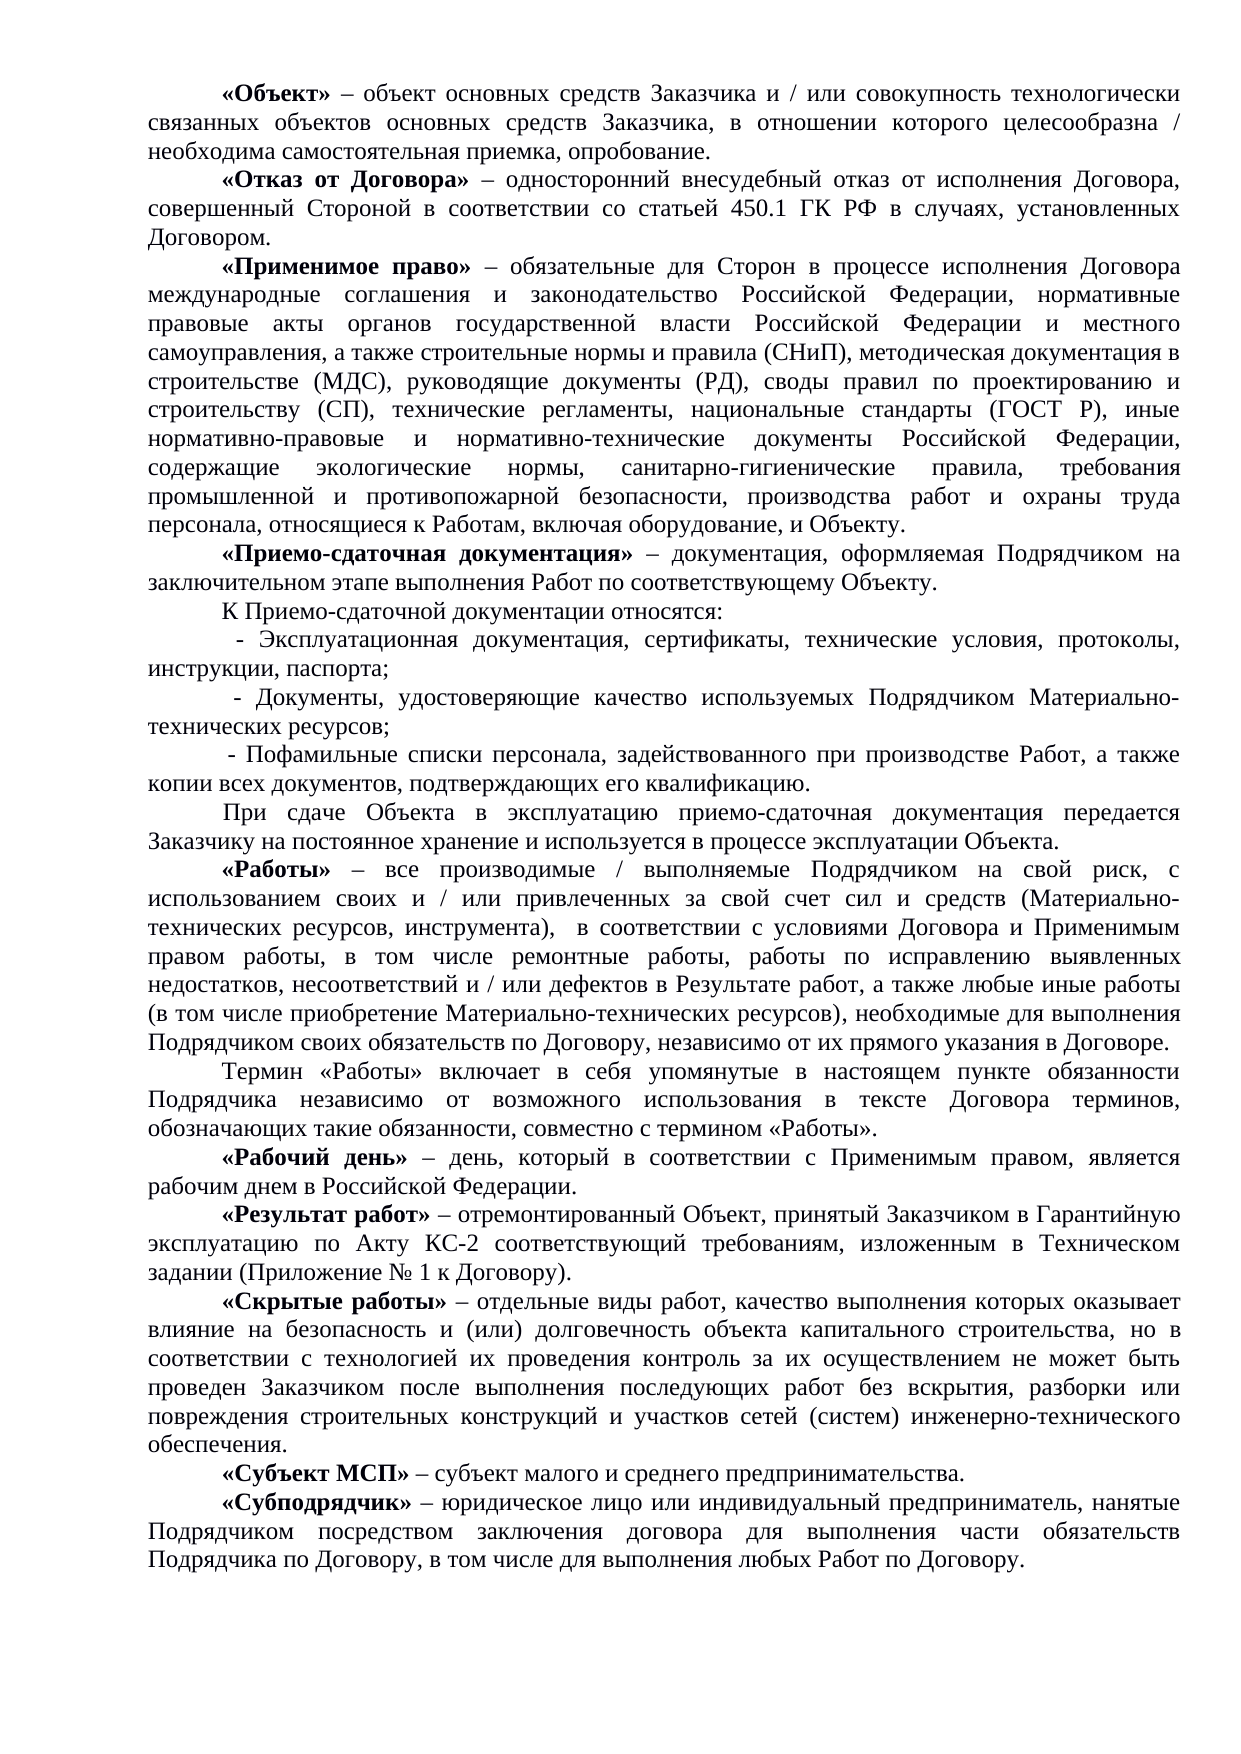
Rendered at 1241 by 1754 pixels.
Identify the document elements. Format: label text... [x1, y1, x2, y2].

text Термин «Работы» включает в себя упомянутые в настоящем пункте обязанности Подрядчика независимо от возможного использования в тексте Договора терминов, обозначающих такие обязанности, совместно с термином «Работы». [148, 1056, 1181, 1142]
list «Приемо-сдаточная документация» – документация, оформляемая Подрядчиком на заключительном этапе выполнения Работ по соответствующему Объекту. [148, 538, 1181, 596]
text «Субъект МСП» – субъект малого и среднего предпринимательства. [148, 1458, 1181, 1487]
list «Объект» – объект основных средств Заказчика и / или совокупность технологически связанных объектов основных средств Заказчика, в отношении которого целесообразна / необходима самостоятельная приемка, опробование. [148, 78, 1181, 164]
text «Скрытые работы» – отдельные виды работ, качество выполнения которых оказывает влияние на безопасность и (или) долговечность объекта капитального строительства, но в соответствии с технологией их проведения контроль за их осуществлением не может быть проведен Заказчиком после выполнения последующих работ без вскрытия, разборки или повреждения строительных конструкций и участков сетей (систем) инженерно-технического обеспечения. [148, 1286, 1181, 1458]
text «Рабочий день» – день, который в соответствии с Применимым правом, является рабочим днем в Российской Федерации. [148, 1142, 1181, 1199]
list К Приемо-сдаточной документации относятся: [148, 596, 1181, 624]
list - Пофамильные списки персонала, задействованного при производстве Работ, а также копии всех документов, подтверждающих его квалификацию. [148, 739, 1181, 797]
subtitle «Результат работ» – отремонтированный Объект, принятый Заказчиком в Гарантийную эксплуатацию по Акту КС-2 соответствующий требованиям, изложенным в Техническом задании (Приложение № 1 к Договору). [148, 1199, 1181, 1286]
list - Эксплуатационная документация, сертификаты, технические условия, протоколы, инструкции, паспорта; [148, 624, 1181, 682]
subtitle «Применимое право» – обязательные для Сторон в процессе исполнения Договора международные соглашения и законодательство Российской Федерации, нормативные правовые акты органов государственной власти Российской Федерации и местного самоуправления, а также строительные нормы и правила (СНиП), методическая документация в строительстве (МДС), руководящие документы (РД), своды правил по проектированию и строительству (СП), технические регламенты, национальные стандарты (ГОСТ Р), иные нормативно-правовые и нормативно-технические документы Российской Федерации, содержащие экологические нормы, санитарно-гигиенические правила, требования промышленной и противопожарной безопасности, производства работ и охраны труда персонала, относящиеся к Работам, включая оборудование, и Объекту. [148, 251, 1181, 538]
subtitle «Работы» – все производимые / выполняемые Подрядчиком на свой риск, с использованием своих и / или привлеченных за свой счет сил и средств (Материально-технических ресурсов, инструмента), в соответствии с условиями Договора и Применимым правом работы, в том числе ремонтные работы, работы по исправлению выявленных недостатков, несоответствий и / или дефектов в Результате работ, а также любые иные работы (в том числе приобретение Материально-технических ресурсов), необходимые для выполнения Подрядчиком своих обязательств по Договору, независимо от их прямого указания в Договоре. [148, 854, 1181, 1056]
list При сдаче Объекта в эксплуатацию приемо-сдаточная документация передается Заказчику на постоянное хранение и используется в процессе эксплуатации Объекта. [148, 797, 1181, 854]
list - Документы, удостоверяющие качество используемых Подрядчиком Материально-технических ресурсов; [148, 682, 1181, 739]
subtitle «Субподрядчик» – юридическое лицо или индивидуальный предприниматель, нанятые Подрядчиком посредством заключения договора для выполнения части обязательств Подрядчика по Договору, в том числе для выполнения любых Работ по Договору. [148, 1487, 1181, 1573]
list «Отказ от Договора» – односторонний внесудебный отказ от исполнения Договора, совершенный Стороной в соответствии со статьей 450.1 ГК РФ в случаях, установленных Договором. [148, 164, 1181, 251]
